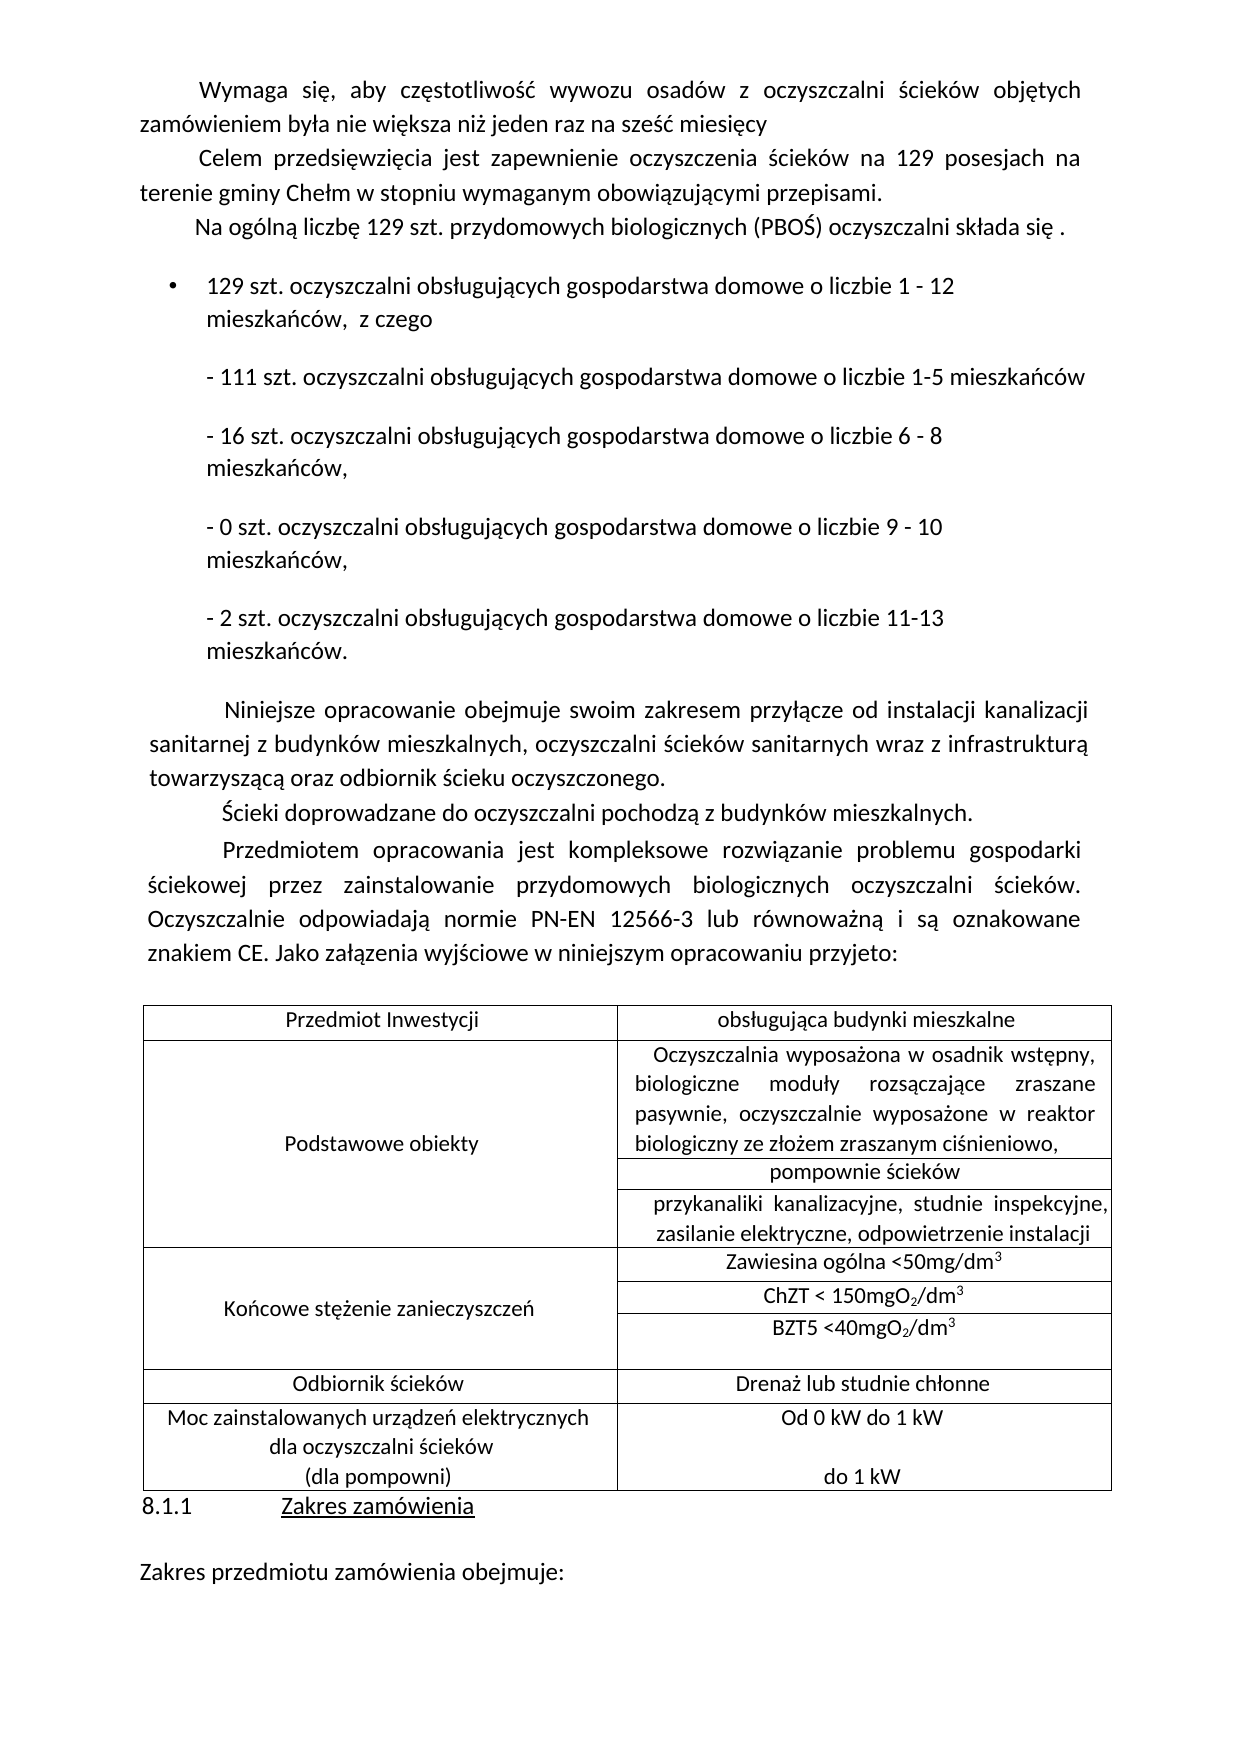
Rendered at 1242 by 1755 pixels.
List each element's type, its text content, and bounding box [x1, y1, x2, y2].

list - 0 szt. oczyszczalni obsługujących gospodarstwa domowe o liczbie 9 - 10 mieszkańców, [168, 511, 1090, 574]
table_cell ChZT < 150mgO2/dm3 [618, 1282, 1111, 1313]
text Niniejsze opracowanie obejmuje swoim zakresem przyłącze od instalacji kanalizacji sanitarnej z budynków mieszkalnych, oczyszczalni ścieków sanitarnych wraz z infrastrukturą towarzyszącą oraz odbiornik ścieku oczyszczonego. [149, 694, 1090, 793]
list - 111 szt. oczyszczalni obsługujących gospodarstwa domowe o liczbie 1-5 mieszkańców [168, 361, 1090, 392]
table_cell Moc zainstalowanych urządzeń elektrycznych dla oczyszczalni ścieków (dla pompowni) [144, 1404, 617, 1490]
list 129 szt. oczyszczalni obsługujących gospodarstwa domowe o liczbie 1 - 12 mieszkańców, z czego [168, 270, 1090, 333]
text Na ogólną liczbę 129 szt. przydomowych biologicznych (PBOŚ) oczyszczalni składa się . [194, 211, 1090, 242]
text Przedmiotem opracowania jest kompleksowe rozwiązanie problemu gospodarki ściekowej przez zainstalowanie przydomowych biologicznych oczyszczalni ścieków. Oczyszczalnie odpowiadają normie PN-EN 12566-3 lub równoważną i są oznakowane znakiem CE. Jako załązenia wyjściowe w niniejszym opracowaniu przyjeto: [147, 834, 1082, 968]
list - 2 szt. oczyszczalni obsługujących gospodarstwa domowe o liczbie 11-13 mieszkańców. [168, 602, 1090, 666]
table_cell pompownie ścieków [618, 1159, 1111, 1189]
table_cell Zawiesina ogólna <50mg/dm3 [618, 1248, 1111, 1281]
table_cell Oczyszczalnia wyposażona w osadnik wstępny, biologiczne moduły rozsączające zraszane pasywnie, oczyszczalnie wyposażone w reaktor biologiczny ze złożem zraszanym ciśnieniowo, [618, 1041, 1111, 1157]
table_cell BZT5 <40mgO2/dm3 [618, 1314, 1111, 1368]
table_cell Odbiornik ścieków [144, 1370, 617, 1402]
table_header [144, 975, 1111, 1005]
table_cell Drenaż lub studnie chłonne [618, 1370, 1111, 1402]
table_cell Końcowe stężenie zanieczyszczeń [144, 1248, 617, 1368]
table_cell obsługująca budynki mieszkalne [618, 1006, 1111, 1039]
text Wymaga się, aby częstotliwość wywozu osadów z oczyszczalni ścieków objętych zamówieniem była nie większa niż jeden raz na sześć miesięcy [139, 74, 1082, 138]
table_cell przykanaliki kanalizacyjne, studnie inspekcyjne, zasilanie elektryczne, odpowietrzenie instalacji [618, 1190, 1111, 1247]
table_cell Od 0 kW do 1 kW do 1 kW [618, 1404, 1111, 1490]
table_cell Przedmiot Inwestycji [144, 1006, 617, 1039]
text Ścieki doprowadzane do oczyszczalni pochodzą z budynków mieszkalnych. [222, 797, 1082, 827]
text Celem przedsięwzięcia jest zapewnienie oczyszczenia ścieków na 129 posesjach na terenie gminy Chełm w stopniu wymaganym obowiązującymi przepisami. [139, 143, 1082, 207]
list - 16 szt. oczyszczalni obsługujących gospodarstwa domowe o liczbie 6 - 8 mieszkańców, [168, 420, 1090, 483]
table_cell Podstawowe obiekty [144, 1041, 617, 1247]
list Zakres zamówienia [142, 1491, 1090, 1521]
text Zakres przedmiotu zamówienia obejmuje: [139, 1556, 1082, 1586]
